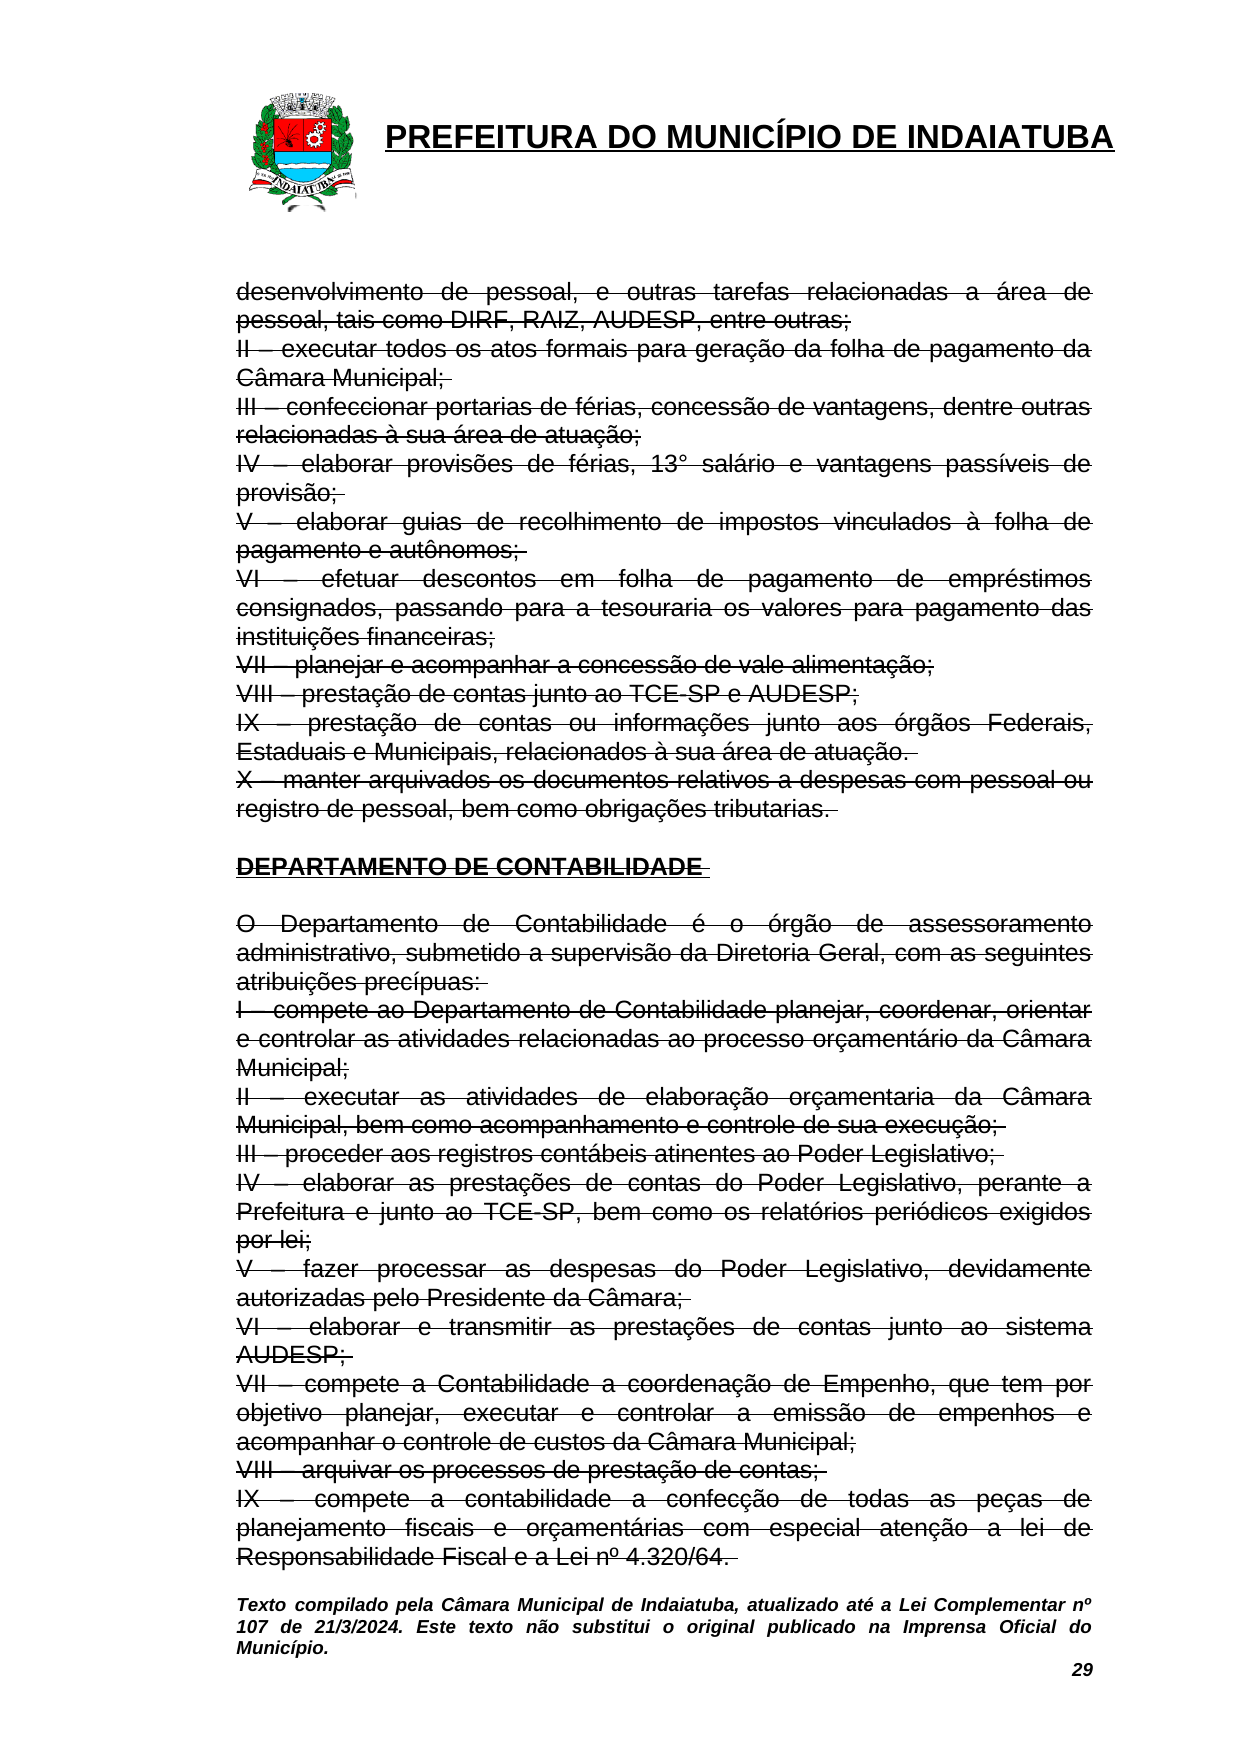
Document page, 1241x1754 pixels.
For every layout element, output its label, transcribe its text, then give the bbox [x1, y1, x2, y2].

text VII – planejar e acompanhar a concessão de vale alimentação; [236, 650, 1093, 679]
text III – proceder aos registros contábeis atinentes ao Poder Legislativo; [236, 1139, 1093, 1168]
text VII – compete a Contabilidade a coordenação de Empenho, que tem por objetivo planejar, executar e controlar a emissão de empenhos e acompanhar o controle de custos da Câmara Municipal; [236, 1386, 1093, 1455]
text II – executar todos os atos formais para geração da folha de pagamento da Câmara Municipal; [236, 334, 1093, 392]
text IV – elaborar as prestações de contas do Poder Legislativo, perante a Prefeitura e junto ao TCE-SP, bem como os relatórios periódicos exigidos por lei; [236, 1168, 1093, 1254]
text I – compete ao Departamento de Pessoal e Recursos Humanos a execução das atividades de controle dos servidores e agentes políticos quanto aos seus vínculos, efetividade, elaboração da folha de pagamento, obrigações acessórias relativas a pessoal, concessão de direitos e vantagens, controle da lotação de servidores, avaliação de desempenho, treinamento e desenvolvimento de pessoal, e outras tarefas relacionadas a área de pessoal, tais como DIRF, RAIZ, AUDESP, entre outras; [236, 294, 1093, 334]
text V – elaborar guias de recolhimento de impostos vinculados à folha de pagamento e autônomos; [236, 524, 1093, 564]
text DEPARTAMENTO DE CONTABILIDADE [236, 852, 1093, 880]
text VI – efetuar descontos em folha de pagamento de empréstimos consignados, passando para a tesouraria os valores para pagamento das instituições financeiras; [236, 564, 1093, 609]
text VII – compete a Contabilidade a coordenação de Empenho, que tem por objetivo planejar, executar e controlar a emissão de empenhos e acompanhar o controle de custos da Câmara Municipal; [301, 1444, 817, 1455]
text IX – compete a contabilidade a confecção de todas as peças de planejamento fiscais e orçamentárias com especial atenção a lei de Responsabilidade Fiscal e a Lei nº 4.320/64. [236, 1530, 1093, 1570]
text I – compete ao Departamento de Contabilidade planejar, coordenar, orientar e controlar as atividades relacionadas ao processo orçamentário da Câmara Municipal; [236, 995, 1093, 1082]
text O Departamento de Contabilidade é o órgão de assessoramento administrativo, submetido a supervisão da Diretoria Geral, com as seguintes atribuições precípuas: [236, 955, 1093, 995]
text IX – compete a contabilidade a confecção de todas as peças de planejamento fiscais e orçamentárias com especial atenção a lei de Responsabilidade Fiscal e a Lei nº 4.320/64. [236, 1484, 1093, 1529]
text X – manter arquivados os documentos relativos a despesas com pessoal ou registro de pessoal, bem como obrigações tributarias. [236, 765, 1093, 781]
text VI – elaborar e transmitir as prestações de contas junto ao sistema AUDESP; [236, 1329, 1093, 1369]
text IX – prestação de contas ou informações junto aos órgãos Federais, Estaduais e Municipais, relacionados à sua área de atuação. [449, 754, 869, 765]
text O Departamento de Contabilidade é o órgão de assessoramento administrativo, submetido a supervisão da Diretoria Geral, com as seguintes atribuições precípuas: [236, 909, 1093, 925]
text VIII – prestação de contas junto ao TCE-SP e AUDESP; [236, 679, 1093, 708]
text VIII – arquivar os processos de prestação de contas; [236, 1455, 1093, 1484]
text VII – compete a Contabilidade a coordenação de Empenho, que tem por objetivo planejar, executar e controlar a emissão de empenhos e acompanhar o controle de custos da Câmara Municipal; [236, 1369, 1093, 1385]
text IX – prestação de contas ou informações junto aos órgãos Federais, Estaduais e Municipais, relacionados à sua área de atuação. [236, 725, 1093, 765]
text O Departamento de Contabilidade é o órgão de assessoramento administrativo, submetido a supervisão da Diretoria Geral, com as seguintes atribuições precípuas: [236, 926, 1093, 954]
text V – elaborar guias de recolhimento de impostos vinculados à folha de pagamento e autônomos; [236, 507, 1093, 523]
text V – fazer processar as despesas do Poder Legislativo, devidamente autorizadas pelo Presidente da Câmara; [236, 1254, 1093, 1312]
text II – executar as atividades de elaboração orçamentaria da Câmara Municipal, bem como acompanhamento e controle de sua execução; [236, 1082, 1093, 1139]
text IX – prestação de contas ou informações junto aos órgãos Federais, Estaduais e Municipais, relacionados à sua área de atuação. [236, 708, 1093, 724]
text III – confeccionar portarias de férias, concessão de vantagens, dentre outras relacionadas à sua área de atuação; [236, 392, 1093, 449]
text I – compete ao Departamento de Pessoal e Recursos Humanos a execução das atividades de controle dos servidores e agentes políticos quanto aos seus vínculos, efetividade, elaboração da folha de pagamento, obrigações acessórias relativas a pessoal, concessão de direitos e vantagens, controle da lotação de servidores, avaliação de desempenho, treinamento e desenvolvimento de pessoal, e outras tarefas relacionadas a área de pessoal, tais como DIRF, RAIZ, AUDESP, entre outras; [236, 277, 1093, 293]
text IV – elaborar provisões de férias, 13° salário e vantagens passíveis de provisão; [236, 449, 1093, 507]
text X – manter arquivados os documentos relativos a despesas com pessoal ou registro de pessoal, bem como obrigações tributarias. [236, 783, 1093, 823]
text VI – efetuar descontos em folha de pagamento de empréstimos consignados, passando para a tesouraria os valores para pagamento das instituições financeiras; [236, 610, 1093, 650]
text VI – elaborar e transmitir as prestações de contas junto ao sistema AUDESP; [236, 1312, 1093, 1328]
